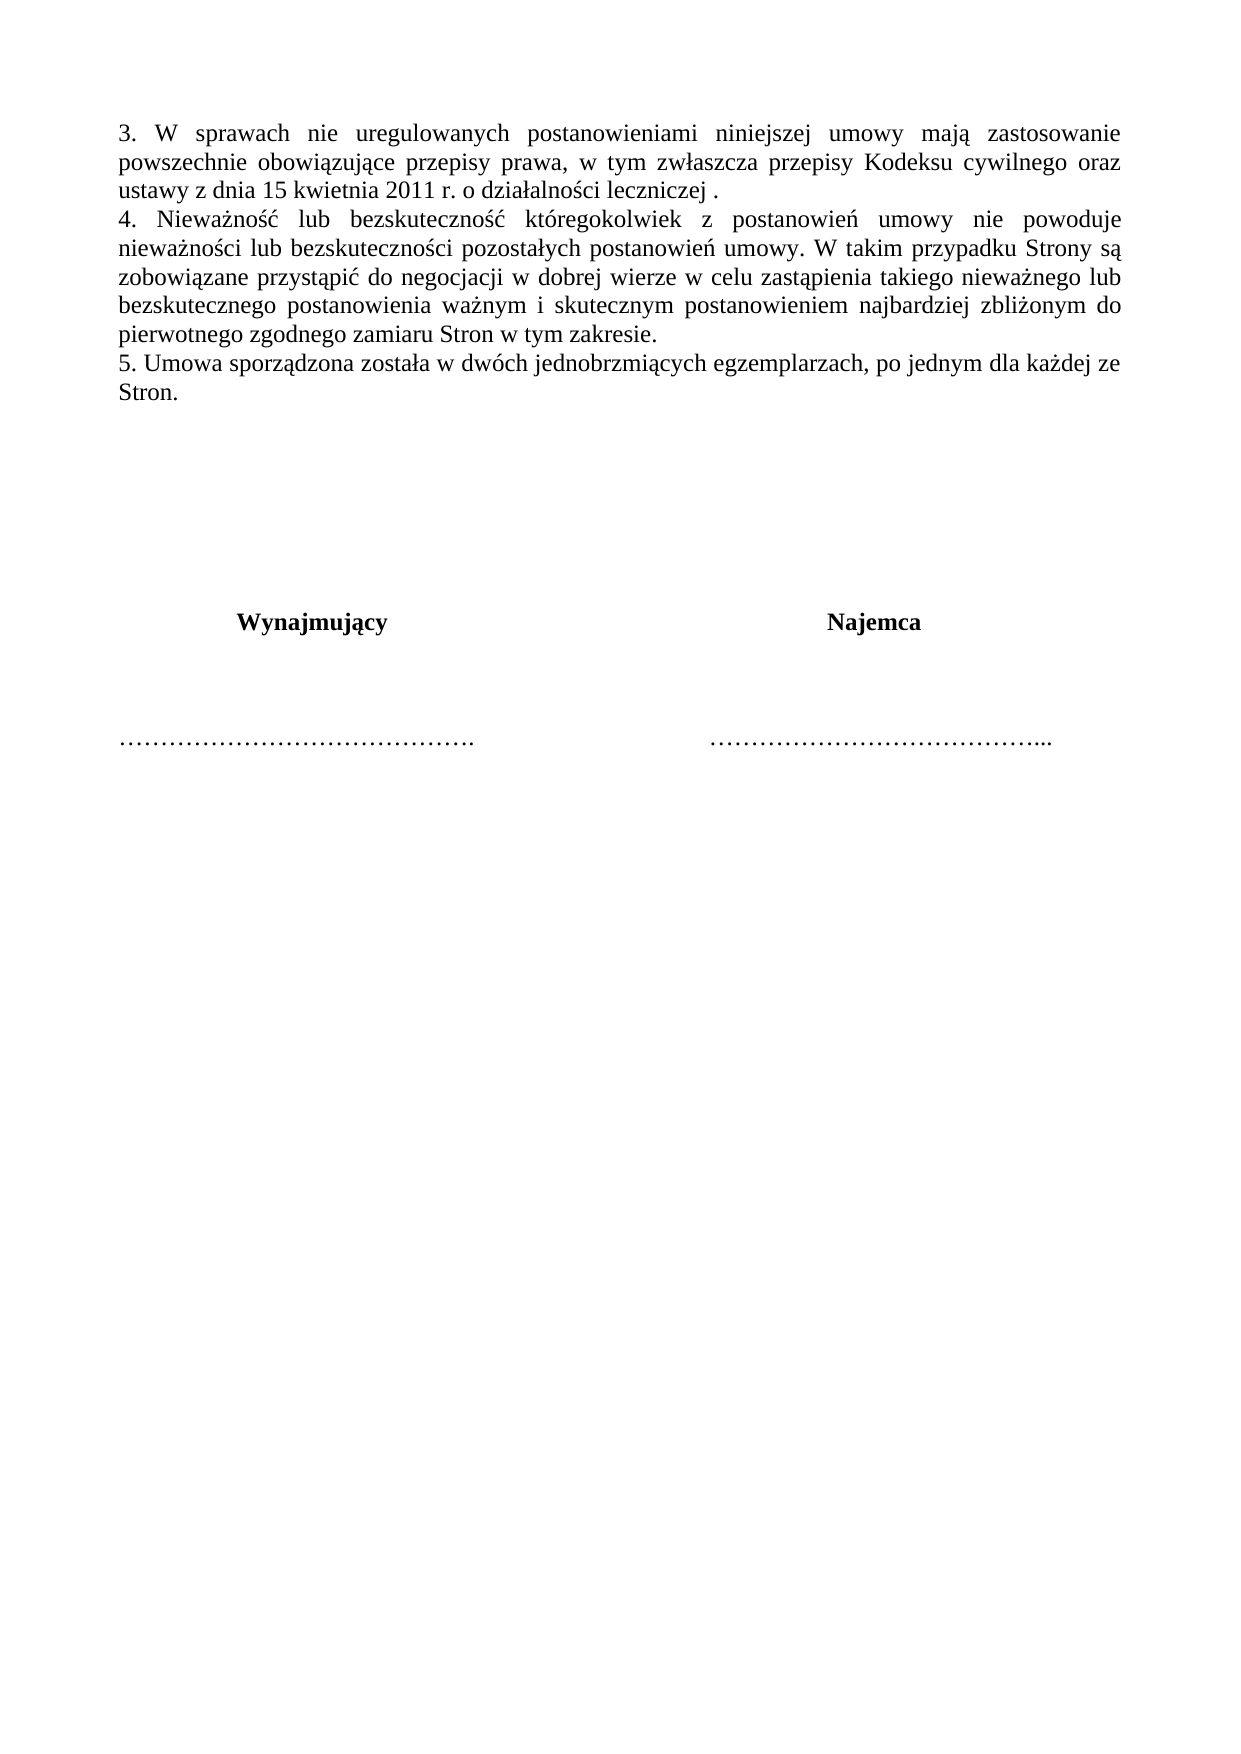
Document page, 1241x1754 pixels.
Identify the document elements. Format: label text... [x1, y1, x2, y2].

text ……………………………………. …………………………………... [118, 722, 1122, 751]
text 5. Umowa sporządzona została w dwóch jednobrzmiących egzemplarzach, po jednym dla każdej ze Stron. [118, 348, 1122, 406]
text 4. Nieważność lub bezskuteczność któregokolwiek z postanowień umowy nie powoduje nieważności lub bezskuteczności pozostałych postanowień umowy. W takim przypadku Strony są zobowiązane przystąpić do negocjacji w dobrej wierze w celu zastąpienia takiego nieważnego lub bezskutecznego postanowienia ważnym i skutecznym postanowieniem najbardziej zbliżonym do pierwotnego zgodnego zamiaru Stron w tym zakresie. [118, 204, 1122, 348]
text 3. W sprawach nie uregulowanych postanowieniami niniejszej umowy mają zastosowanie powszechnie obowiązujące przepisy prawa, w tym zwłaszcza przepisy Kodeksu cywilnego oraz ustawy z dnia 15 kwietnia 2011 r. o działalności leczniczej . [118, 118, 1122, 204]
text Wynajmujący Najemca [118, 607, 1122, 636]
